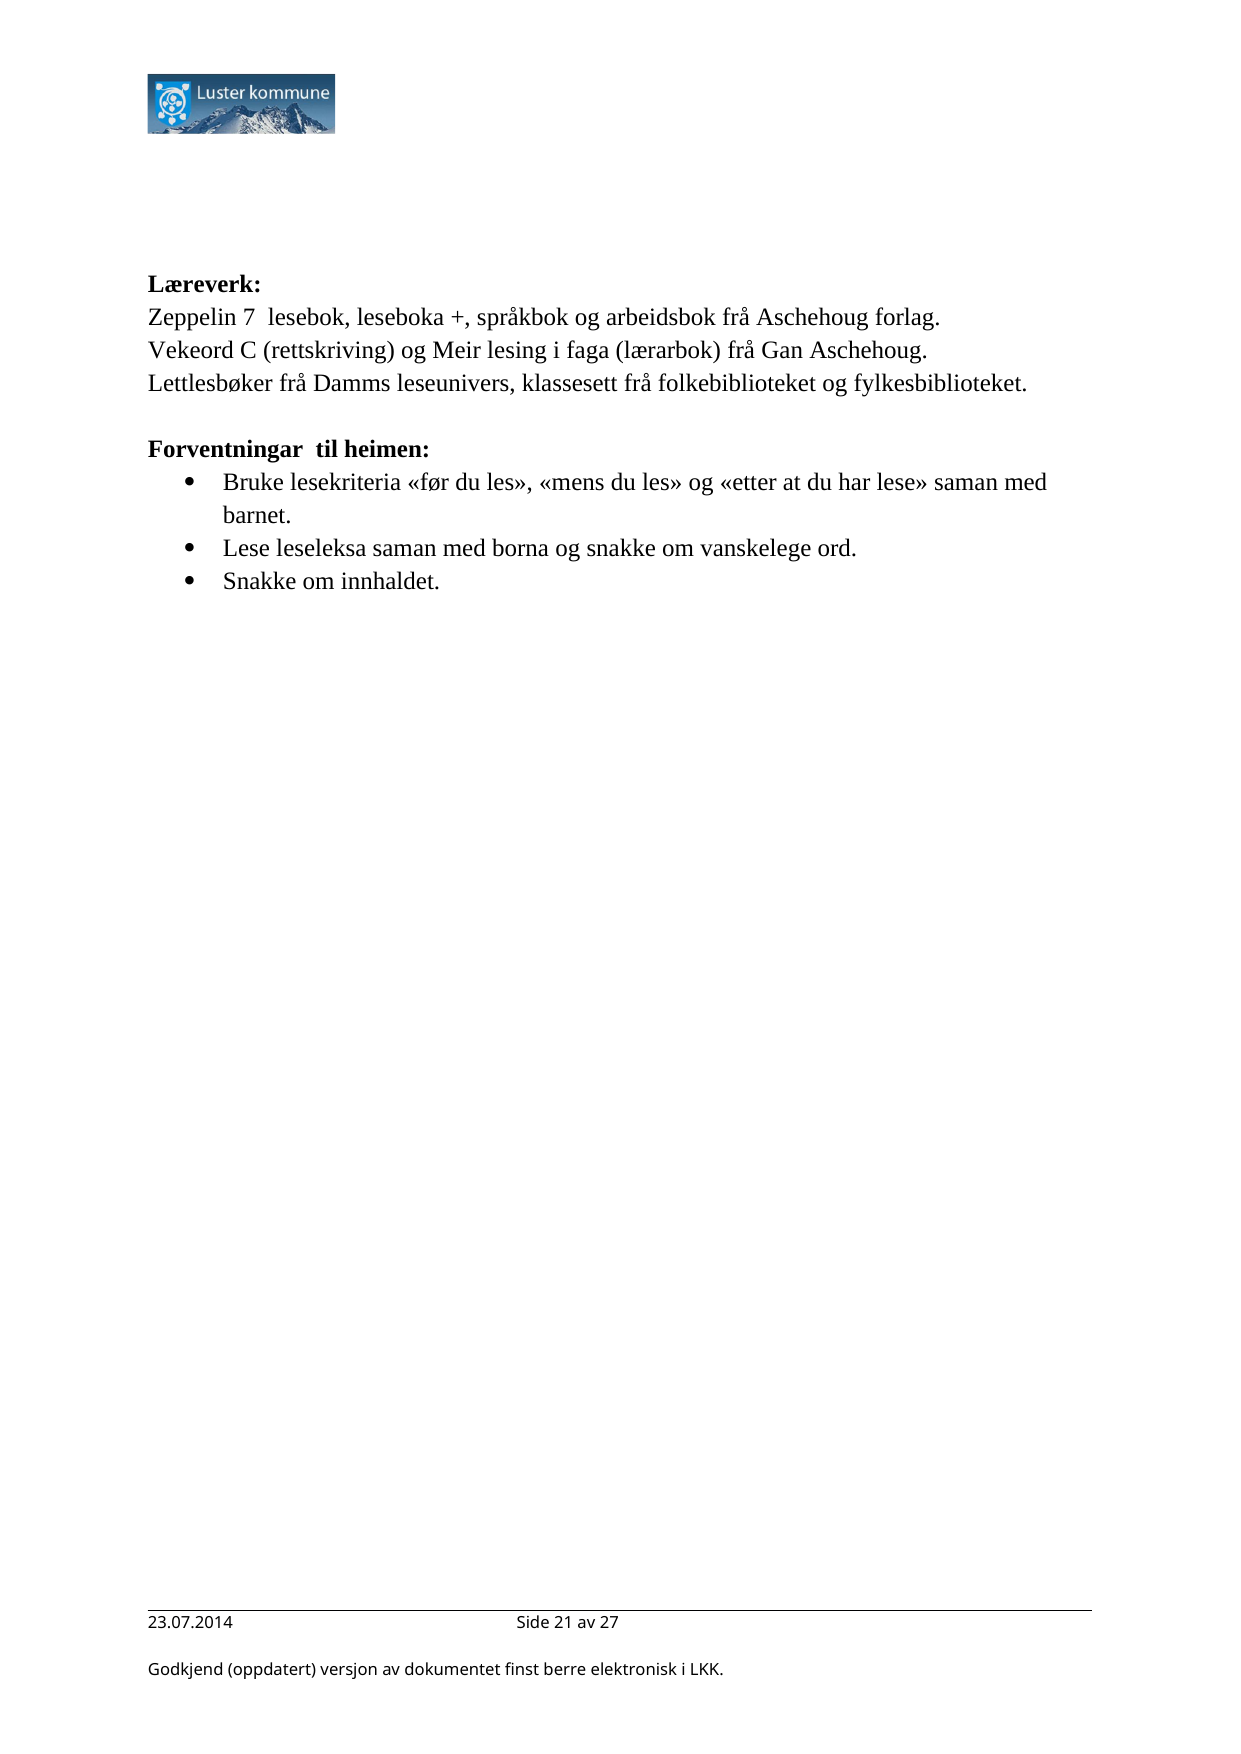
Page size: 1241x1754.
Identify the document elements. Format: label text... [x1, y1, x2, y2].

list Lese leseleksa saman med borna og snakke om vanskelege ord. [185, 533, 1092, 562]
text Vekeord C (rettskriving) og Meir lesing i faga (lærarbok) frå Gan Aschehoug. [148, 335, 1092, 364]
text Læreverk: [148, 236, 1092, 298]
text Zeppelin 7 lesebok, leseboka +, språkbok og arbeidsbok frå Aschehoug forlag. [148, 302, 1092, 331]
list Snakke om innhaldet. [185, 566, 1092, 595]
text Lettlesbøker frå Damms leseunivers, klassesett frå folkebiblioteket og fylkesbiblioteket. [148, 368, 1092, 397]
picture [147, 73, 336, 134]
list Bruke lesekriteria «før du les», «mens du les» og «etter at du har lese» saman med barnet. [185, 467, 1092, 529]
text Forventningar til heimen: [148, 434, 1092, 463]
